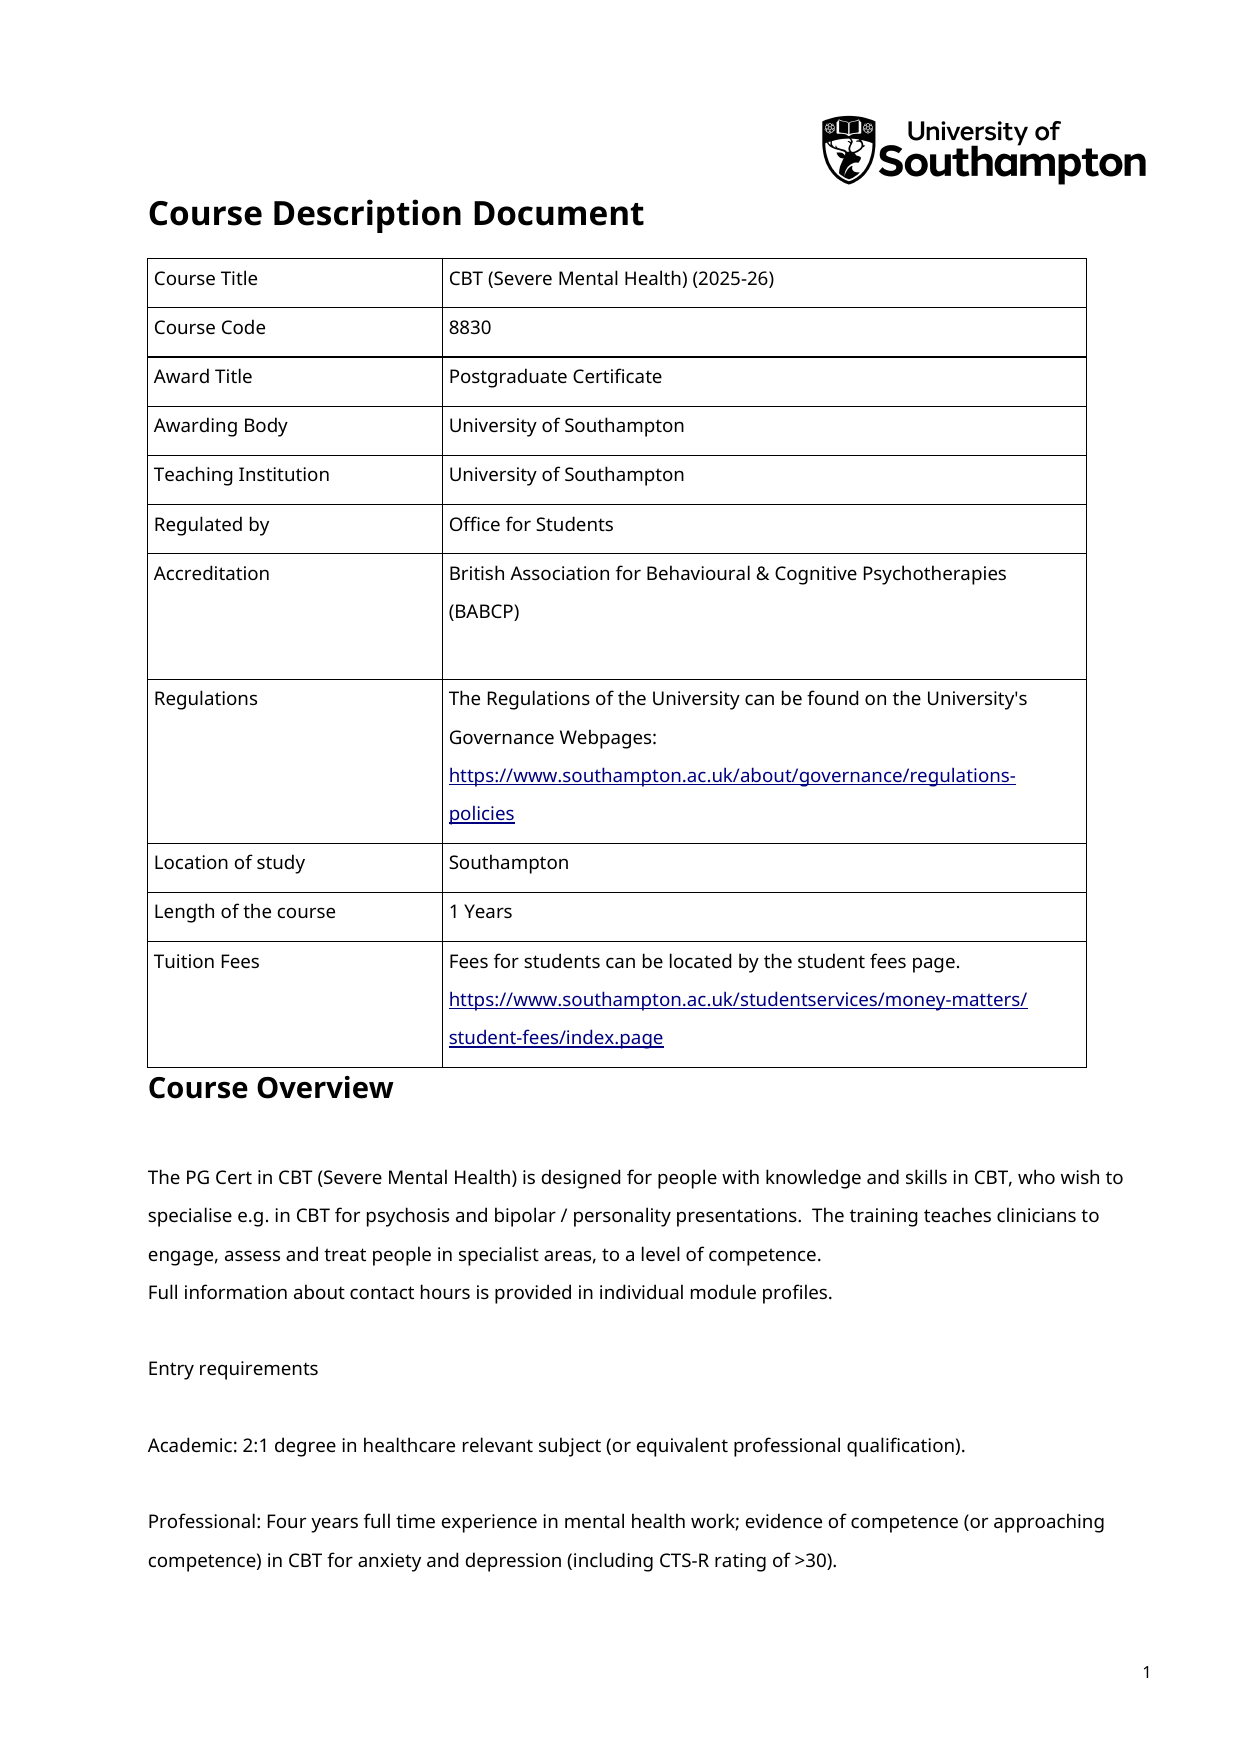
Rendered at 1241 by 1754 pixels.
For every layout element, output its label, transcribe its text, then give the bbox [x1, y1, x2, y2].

table_cell Accreditation [148, 554, 442, 679]
table_header CBT (Severe Mental Health) (2025-26) [443, 259, 1086, 307]
table_cell University of Southampton [443, 407, 1086, 455]
table_cell Course Code [148, 308, 442, 356]
table_cell Location of study [148, 844, 442, 892]
subtitle Course Overview [148, 1068, 1152, 1107]
table_header Course Title [148, 259, 442, 307]
table_cell Fees for students can be located by the student fees page. https://www.southampton.ac.uk/studentservices/money-matters/student-fees/index.page [443, 942, 1086, 1067]
table_cell British Association for Behavioural & Cognitive Psychotherapies (BABCP) [443, 554, 1086, 679]
table_cell University of Southampton [443, 456, 1086, 504]
table_cell Southampton [443, 844, 1086, 892]
table_cell Length of the course [148, 893, 442, 941]
table_cell 1 Years [443, 893, 1086, 941]
subtitle Course Description Document [148, 190, 1152, 235]
table_cell Teaching Institution [148, 456, 442, 504]
table_cell Regulated by [148, 505, 442, 553]
table_cell Regulations [148, 680, 442, 843]
text The PG Cert in CBT (Severe Mental Health) is designed for people with knowledge and skills in CBT, who wish to specialise e.g. in CBT for psychosis and bipolar / personality presentations. The training teaches clinicians to engage, assess and treat people in specialist areas, to a level of competence. Full information about contact hours is provided in individual module profiles. Entry requirements Academic: 2:1 degree in healthcare relevant subject (or equivalent professional qualification). Professional: Four years full time experience in mental health work; evidence of competence (or approaching competence) in CBT for anxiety and depression (including CTS-R rating of >30). [148, 1164, 1152, 1611]
table_cell Postgraduate Certificate [443, 358, 1086, 406]
table_cell Award Title [148, 358, 442, 406]
table_cell Tuition Fees [148, 942, 442, 1067]
table_cell Office for Students [443, 505, 1086, 553]
table_cell The Regulations of the University can be found on the University's Governance Webpages: https://www.southampton.ac.uk/about/governance/regulations-policies [443, 680, 1086, 843]
table_cell Awarding Body [148, 407, 442, 455]
table_cell 8830 [443, 308, 1086, 356]
